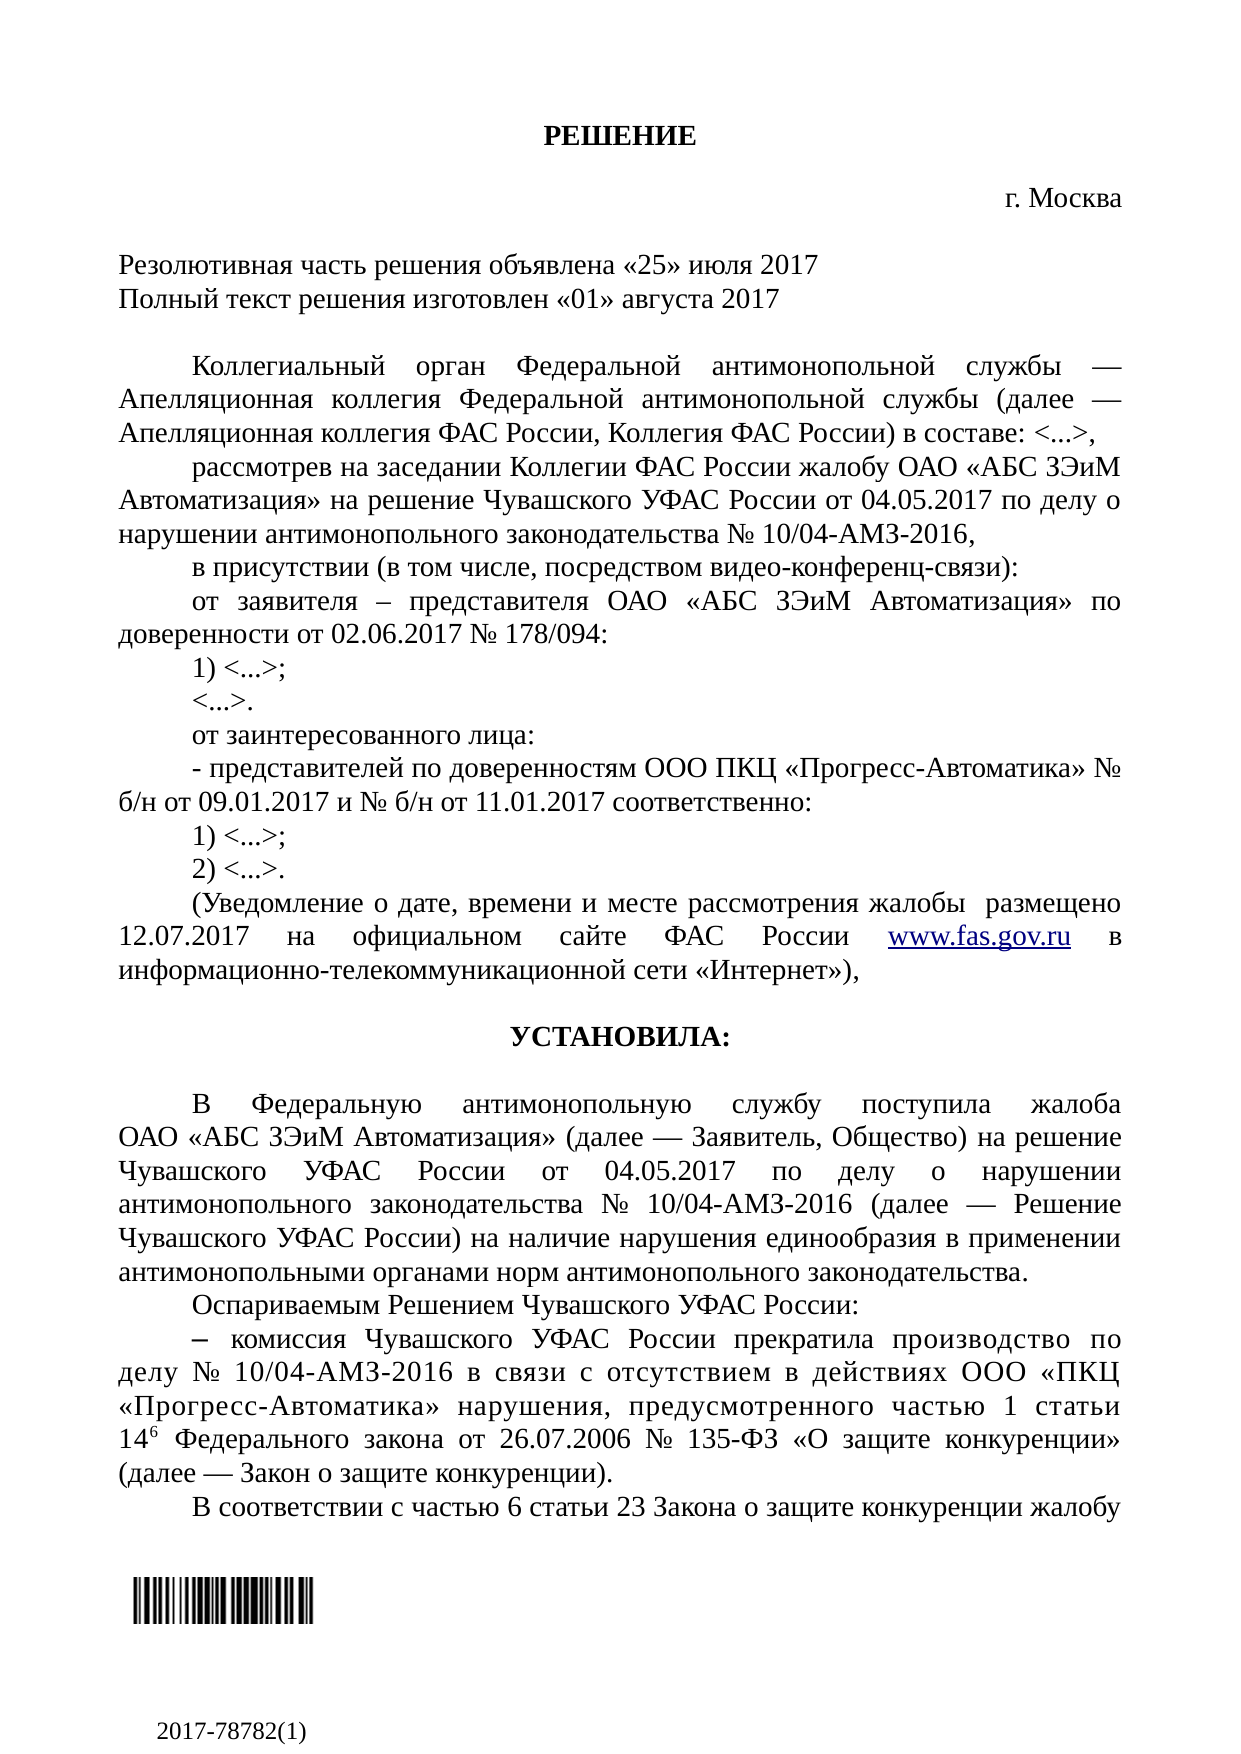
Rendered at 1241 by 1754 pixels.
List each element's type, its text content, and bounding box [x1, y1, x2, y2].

text от заявителя – представителя ОАО «АБС ЗЭиМ Автоматизация» по доверенности от 02.06.2017 № 178/094: [118, 583, 1122, 650]
text в присутствии (в том числе, посредством видео-конференц-связи): [118, 549, 1122, 583]
text В соответствии с частью 6 статьи 23 Закона о защите конкуренции жалобу [118, 1489, 1122, 1522]
text от заинтересованного лица: [118, 717, 1122, 751]
text 1) <...>; [118, 818, 1122, 851]
text УСТАНОВИЛА: [118, 1019, 1122, 1052]
text Коллегиальный орган Федеральной антимонопольной службы — Апелляционная коллегия Федеральной антимонопольной службы (далее — Апелляционная коллегия ФАС России, Коллегия ФАС России) в составе: <...>, [118, 348, 1122, 449]
text рассмотрев на заседании Коллегии ФАС России жалобу ОАО «АБС ЗЭиМ Автоматизация» на решение Чувашского УФАС России от 04.05.2017 по делу о нарушении антимонопольного законодательства № 10/04-АМЗ-2016, [118, 449, 1122, 549]
text РЕШЕНИЕ [118, 118, 1122, 152]
text 2) <...>. [118, 851, 1122, 885]
text 1) <...>; [118, 650, 1122, 683]
text В Федеральную антимонопольную службу поступила жалоба ОАО «АБС ЗЭиМ Автоматизация» (далее — Заявитель, Общество) на решение Чувашского УФАС России от 04.05.2017 по делу о нарушении антимонопольного законодательства № 10/04-АМЗ-2016 (далее — Решение Чувашского УФАС России) на наличие нарушения единообразия в применении антимонопольными органами норм антимонопольного законодательства. [118, 1086, 1122, 1287]
text <...>. [118, 683, 1122, 717]
picture [118, 1577, 331, 1624]
text (Уведомление о дате, времени и месте рассмотрения жалобы размещено 12.07.2017 на официальном сайте ФАС России www.fas.gov.ru в информационно-телекоммуникационной сети «Интернет»), [118, 885, 1122, 985]
text Полный текст решения изготовлен «01» августа 2017 [118, 281, 1122, 314]
text Резолютивная часть решения объявлена «25» июля 2017 [118, 247, 1122, 281]
text Оспариваемым Решением Чувашского УФАС России: [118, 1287, 1122, 1321]
subtitle г. Москва [118, 180, 1122, 214]
list комиссия Чувашского УФАС России прекратила производство по делу № 10/04-АМЗ-2016 в связи с отсутствием в действиях ООО «ПКЦ «Прогресс-Автоматика» нарушения, предусмотренного частью 1 статьи 146 Федерального закона от 26.07.2006 № 135-ФЗ «О защите конкуренции» (далее — Закон о защите конкуренции). [118, 1321, 1122, 1489]
text - представителей по доверенностям ООО ПКЦ «Прогресс-Автоматика» № б/н от 09.01.2017 и № б/н от 11.01.2017 соответственно: [118, 751, 1122, 818]
